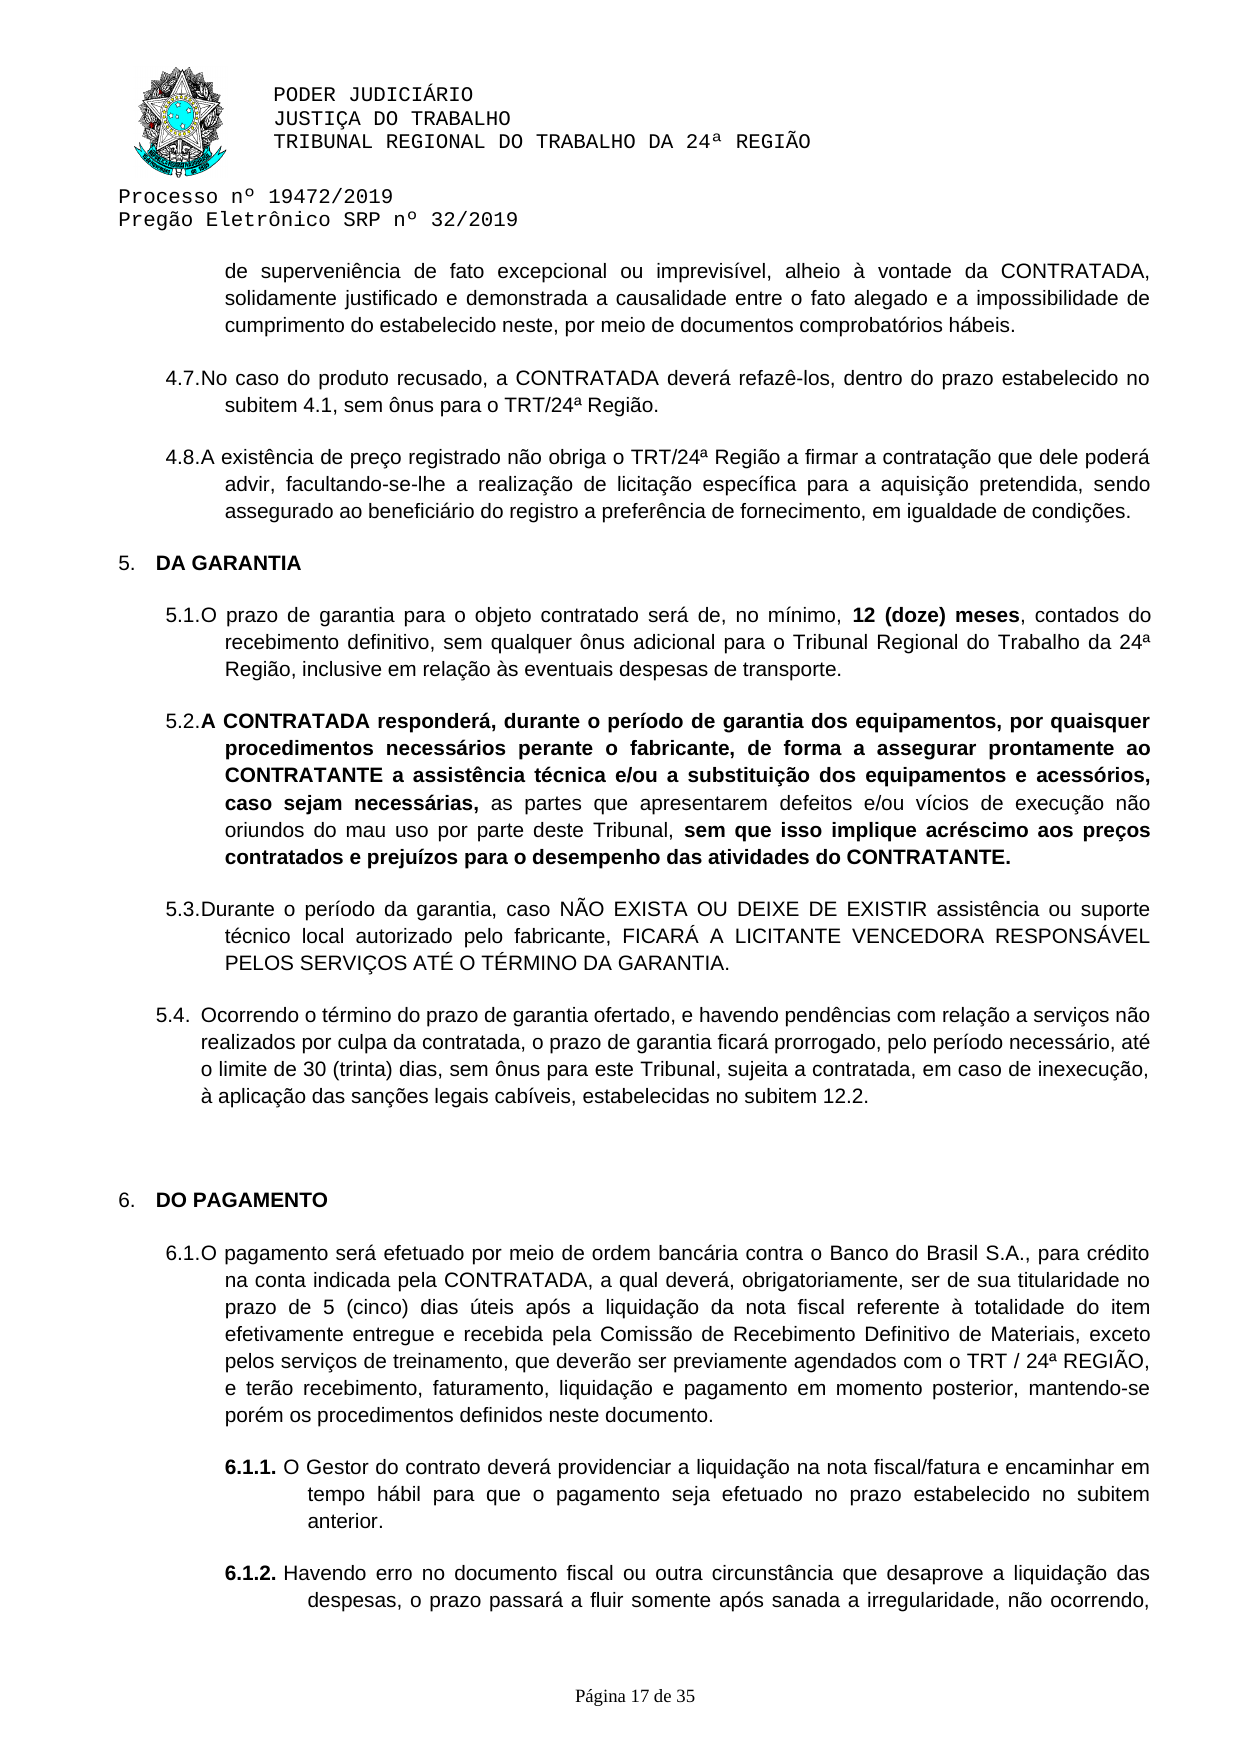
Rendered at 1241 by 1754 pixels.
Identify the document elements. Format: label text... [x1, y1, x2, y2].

list DO PAGAMENTO [118, 1186, 1152, 1213]
list O pagamento será efetuado por meio de ordem bancária contra o Banco do Brasil S.A., para crédito na conta indicada pela CONTRATADA, a qual deverá, obrigatoriamente, ser de sua titularidade no prazo de 5 (cinco) dias úteis após a liquidação da nota fiscal referente à totalidade do item efetivamente entregue e recebida pela Comissão de Recebimento Definitivo de Materiais, exceto pelos serviços de treinamento, que deverão ser previamente agendados com o TRT / 24ª REGIÃO, e terão recebimento, faturamento, liquidação e pagamento em momento posterior, mantendo-se porém os procedimentos definidos neste documento. [165, 1238, 1152, 1428]
picture [133, 66, 228, 178]
list A existência de preço registrado não obriga o TRT/24ª Região a firmar a contratação que dele poderá advir, facultando-se-lhe a realização de licitação específica para a aquisição pretendida, sendo assegurado ao beneficiário do registro a preferência de fornecimento, em igualdade de condições. [165, 442, 1152, 524]
list Durante o período da garantia, caso NÃO EXISTA OU DEIXE DE EXISTIR assistência ou suporte técnico local autorizado pelo fabricante, FICARÁ A LICITANTE VENCEDORA RESPONSÁVEL PELOS SERVIÇOS ATÉ O TÉRMINO DA GARANTIA. [165, 894, 1152, 976]
list O Gestor do contrato deverá providenciar a liquidação na nota fiscal/fatura e encaminhar em tempo hábil para que o pagamento seja efetuado no prazo estabelecido no subitem anterior. [224, 1453, 1152, 1534]
list A CONTRATADA responderá, durante o período de garantia dos equipamentos, por quaisquer procedimentos necessários perante o fabricante, de forma a assegurar prontamente ao CONTRATANTE a assistência técnica e/ou a substituição dos equipamentos e acessórios, caso sejam necessárias, as partes que apresentarem defeitos e/ou vícios de execução não oriundos do mau uso por parte deste Tribunal, sem que isso implique acréscimo aos preços contratados e prejuízos para o desempenho das atividades do CONTRATANTE. [165, 707, 1152, 869]
list O prazo de garantia para o objeto contratado será de, no mínimo, 12 (doze) meses, contados do recebimento definitivo, sem qualquer ônus adicional para o Tribunal Regional do Trabalho da 24ª Região, inclusive em relação às eventuais despesas de transporte. [165, 601, 1152, 682]
list No caso do produto recusado, a CONTRATADA deverá refazê-los, dentro do prazo estabelecido no subitem 4.1, sem ônus para o TRT/24ª Região. [165, 363, 1152, 417]
list Ocorrendo o término do prazo de garantia ofertado, e havendo pendências com relação a serviços não realizados por culpa da contratada, o prazo de garantia ficará prorrogado, pelo período necessário, até o limite de 30 (trinta) dias, sem ônus para este Tribunal, sujeita a contratada, em caso de inexecução, à aplicação das sanções legais cabíveis, estabelecidas no subitem 12.2. [156, 1001, 1152, 1109]
list de superveniência de fato excepcional ou imprevisível, alheio à vontade da CONTRATADA, solidamente justificado e demonstrada a causalidade entre o fato alegado e a impossibilidade de cumprimento do estabelecido neste, por meio de documentos comprobatórios hábeis. [165, 257, 1152, 338]
list DA GARANTIA [118, 549, 1152, 576]
list Havendo erro no documento fiscal ou outra circunstância que desaprove a liquidação das despesas, o prazo passará a fluir somente após sanada a irregularidade, não ocorrendo, [224, 1559, 1152, 1613]
